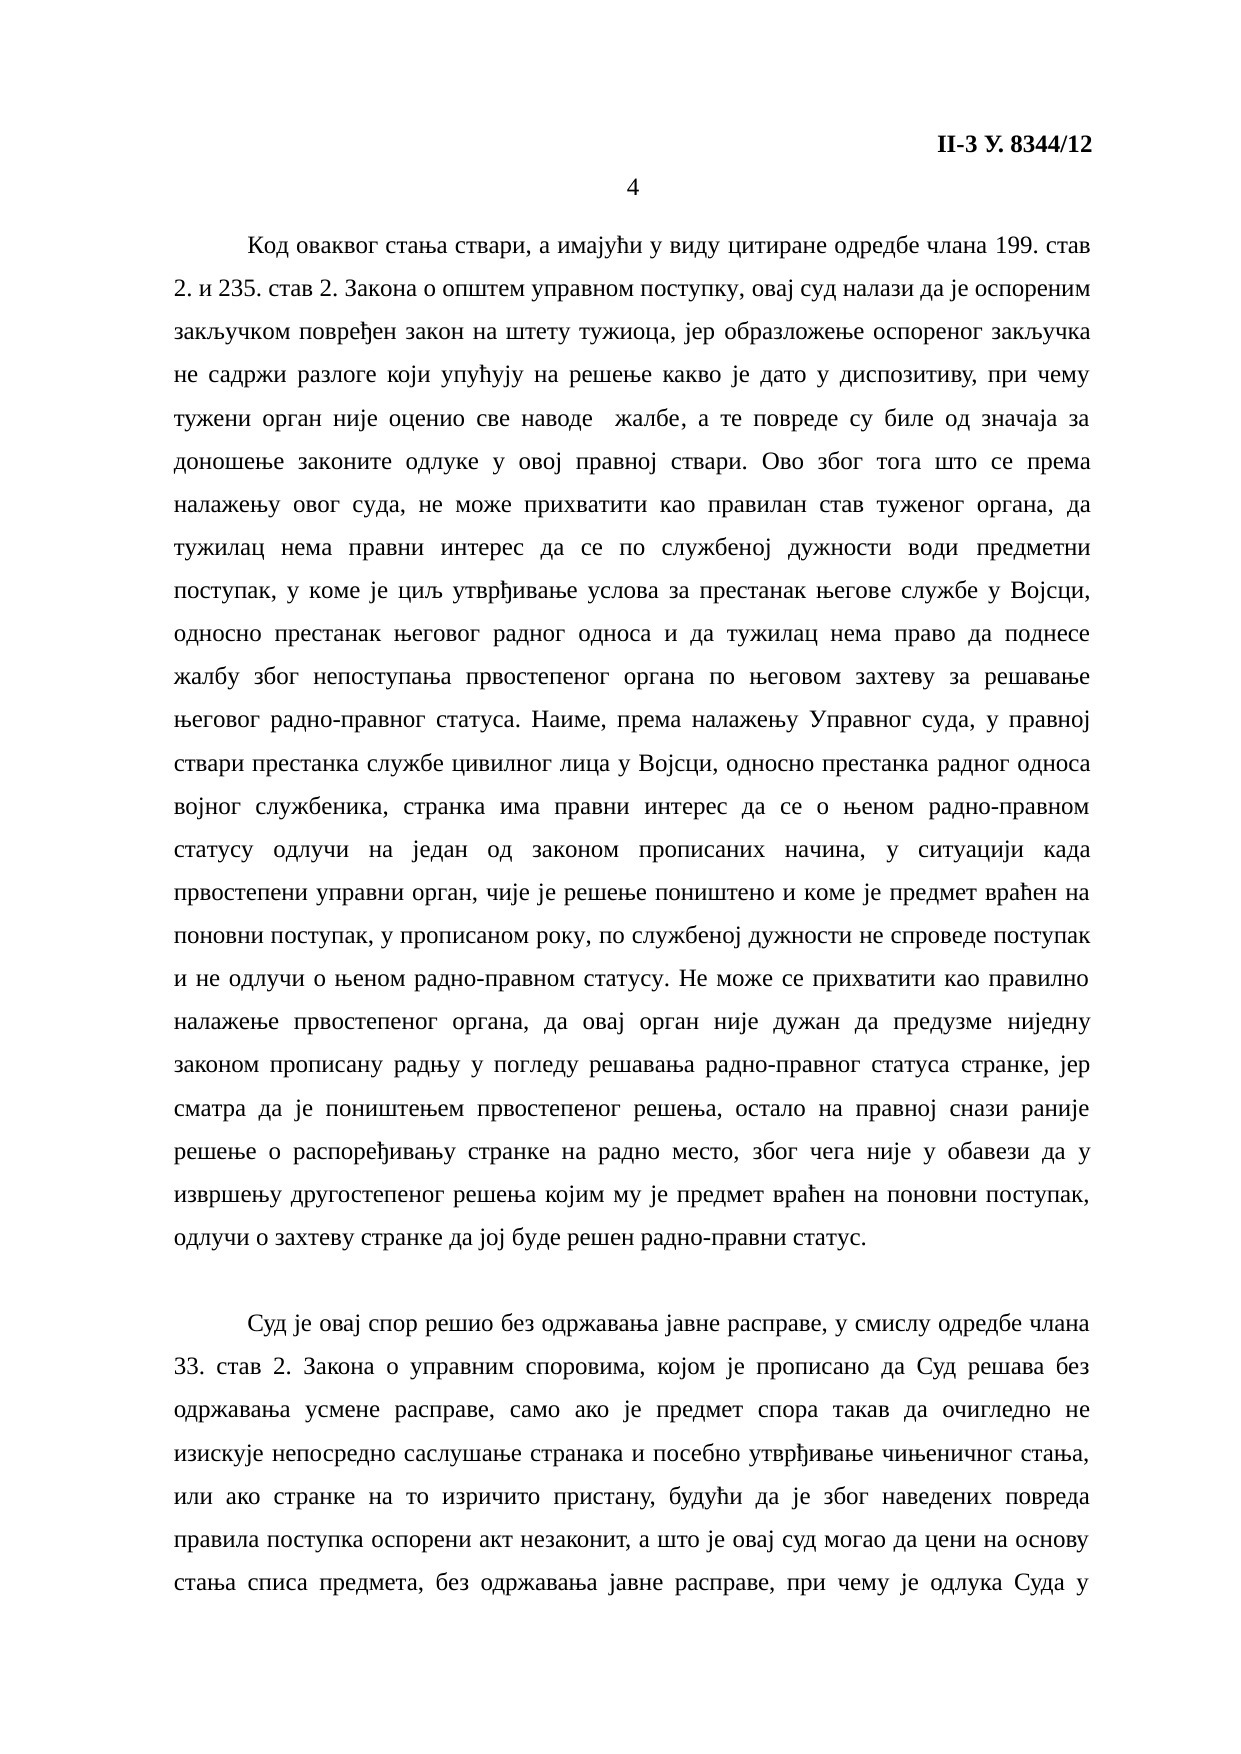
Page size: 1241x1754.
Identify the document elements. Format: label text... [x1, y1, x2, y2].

text Суд је овај спор решио без одржавања јавне расправе, у смислу одредбе члана 33. став 2. Закона о управним споровима, којом је прописано да Суд решава без одржавања усмене расправе, само ако је предмет спора такав да очигледно не изискује непосредно саслушање странака и посебно утврђивање чињеничног стања, или ако странке на то изричито пристану, будући да је због наведених повреда правила поступка оспорени акт незаконит, а што је овај суд могао да цени на основу стања списа предмета, без одржавања јавне расправе, при чему је одлука Суда у [173, 1308, 1091, 1596]
text Код оваквог стања ствари, а имајући у виду цитиране одредбе члана 199. став 2. и 235. став 2. Закона о општем управном поступку, овај суд налази да је оспореним закључком повређен закон на штету тужиоца, јер образложење оспореног закључка не садржи разлоге који упућују на решење какво је дато у диспозитиву, при чему тужени орган није оценио све наводе жалбе, а те повреде су биле од значаја за доношење законите одлуке у овој правној ствари. Ово због тога што се према налажењу овог суда, не може прихватити као правилан став туженог органа, да тужилац нема правни интерес да се по службеној дужности води предметни поступак, у коме је циљ утврђивање услова за престанак његове службе у Војсци, односно престанак његовог радног односа и да тужилац нема право да поднесе жалбу због непоступања првостепеног органа по његовом захтеву за решавање његовог радно-правног статуса. Наиме, према налажењу Управног суда, у правној ствари престанка службе цивилног лица у Војсци, односно престанка радног односа војног службеника, странка има правни интерес да се о њеном радно-правном статусу одлучи на један од законом прописаних начина, у ситуацији када првостепени управни орган, чије је решење поништено и коме је предмет враћен на поновни поступак, у прописаном року, по службеној дужности не спроведе поступак и не одлучи о њеном радно-правном статусу. Не може се прихватити као правилно налажење првостепеног органа, да овај орган није дужан да предузме ниједну законом прописану радњу у погледу решавања радно-правног статуса странке, јер сматра да је поништењем првостепеног решења, остало на правној снази раније решење о распоређивању странке на радно место, због чега није у обавези да у извршењу другостепеног решења којим му је предмет враћен на поновни поступак, одлучи о захтеву странке да јој буде решен радно-правни статус. [173, 230, 1091, 1251]
